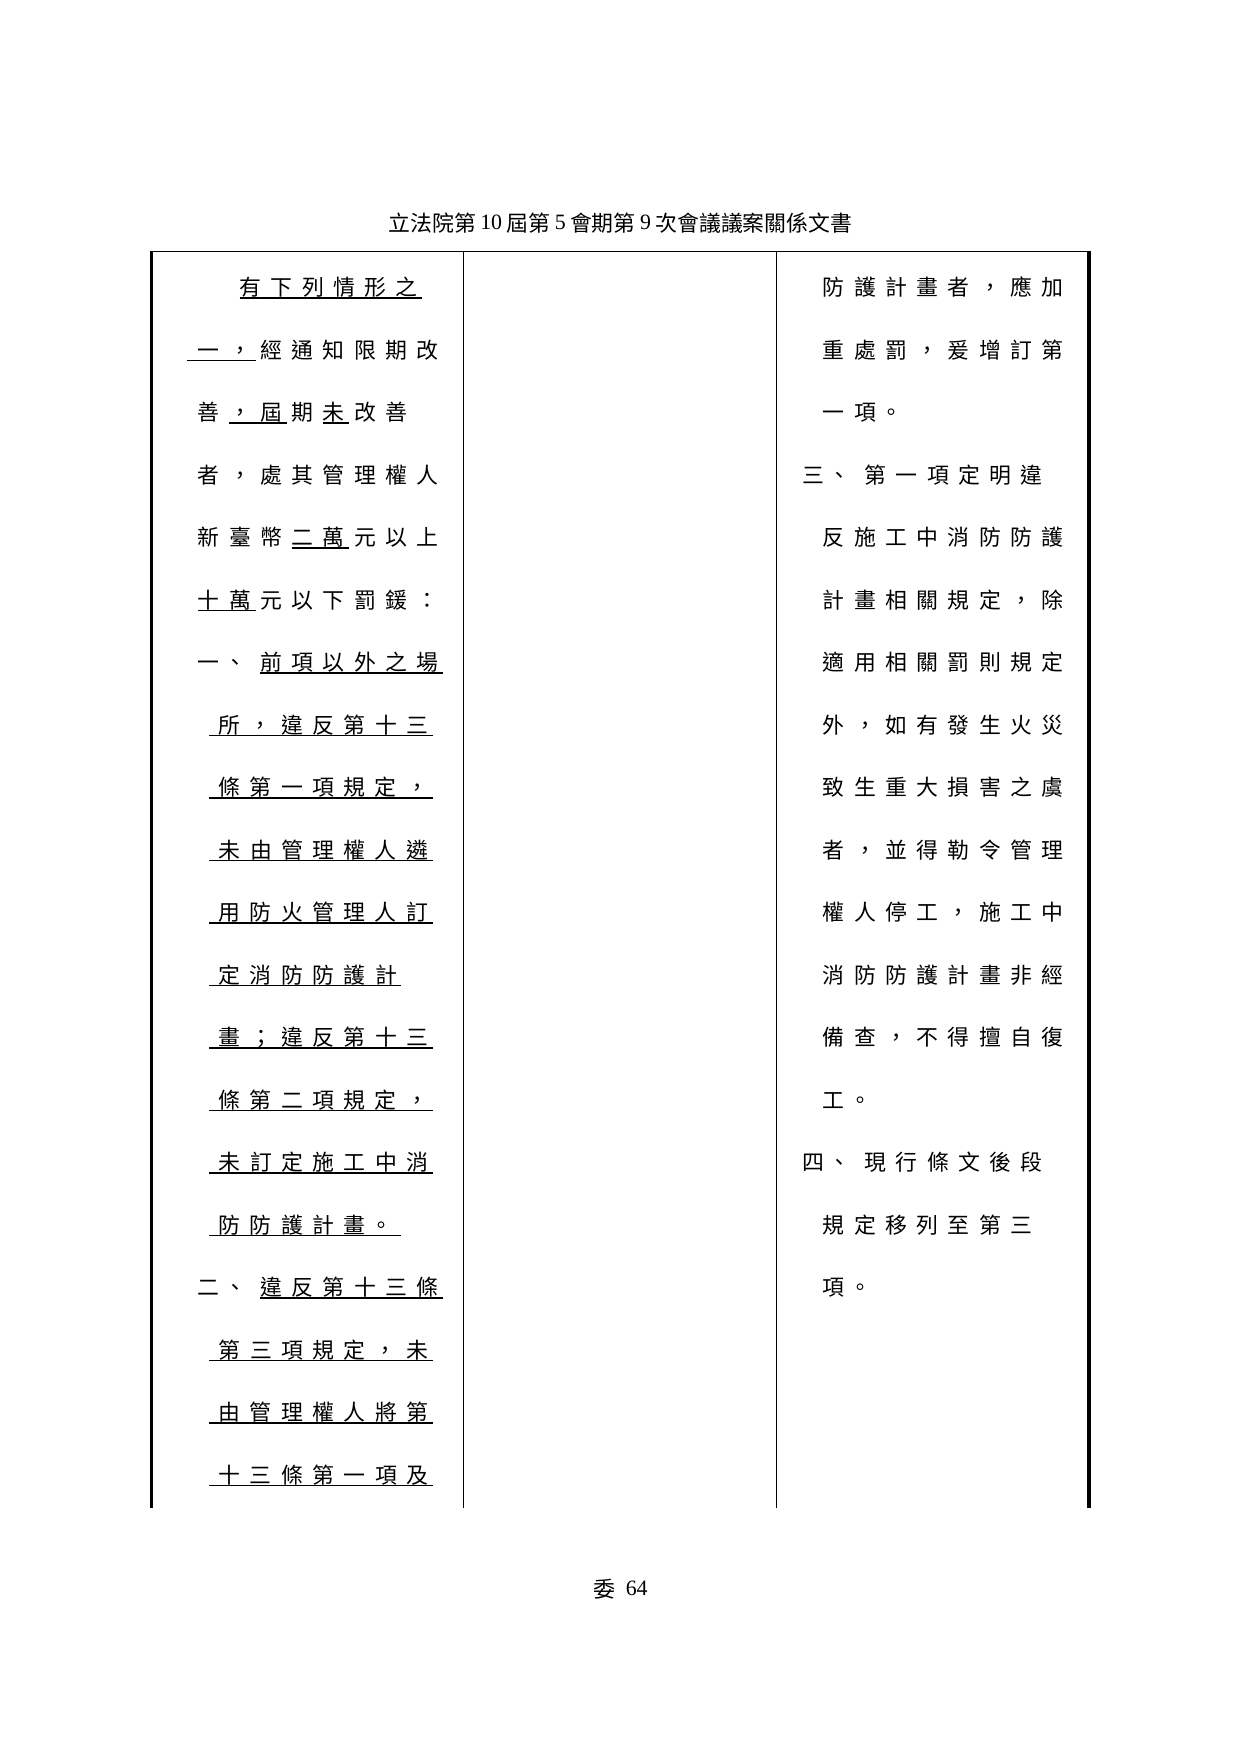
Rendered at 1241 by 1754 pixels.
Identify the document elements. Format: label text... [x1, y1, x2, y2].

table_cell 防護計畫者，應加重處罰，爰增訂第一項。 三、第一項定明違反施工中消防防護計畫相關規定，除適用相關罰則規定外，如有發生火災致生重大損害之虞者，並得勒令管理權人停工，施工中消防防護計畫非經備查，不得擅自復工。 四、現行條文後段規定移列至第三項。 [777, 252, 1087, 1508]
table_cell [464, 252, 776, 1508]
table_cell 有下列情形之一，經通知限期改善，屆期未改善者，處其管理權人新臺幣二萬元以上十萬元以下罰鍰： 一、前項以外之場所，違反第十三條第一項規定，未由管理權人遴用防火管理人訂定消防防護計畫；違反第十三條第二項規定，未訂定施工中消防防護計畫。 二、違反第十三條第三項規定，未由管理權人將第十三條第一項及 [153, 252, 463, 1508]
